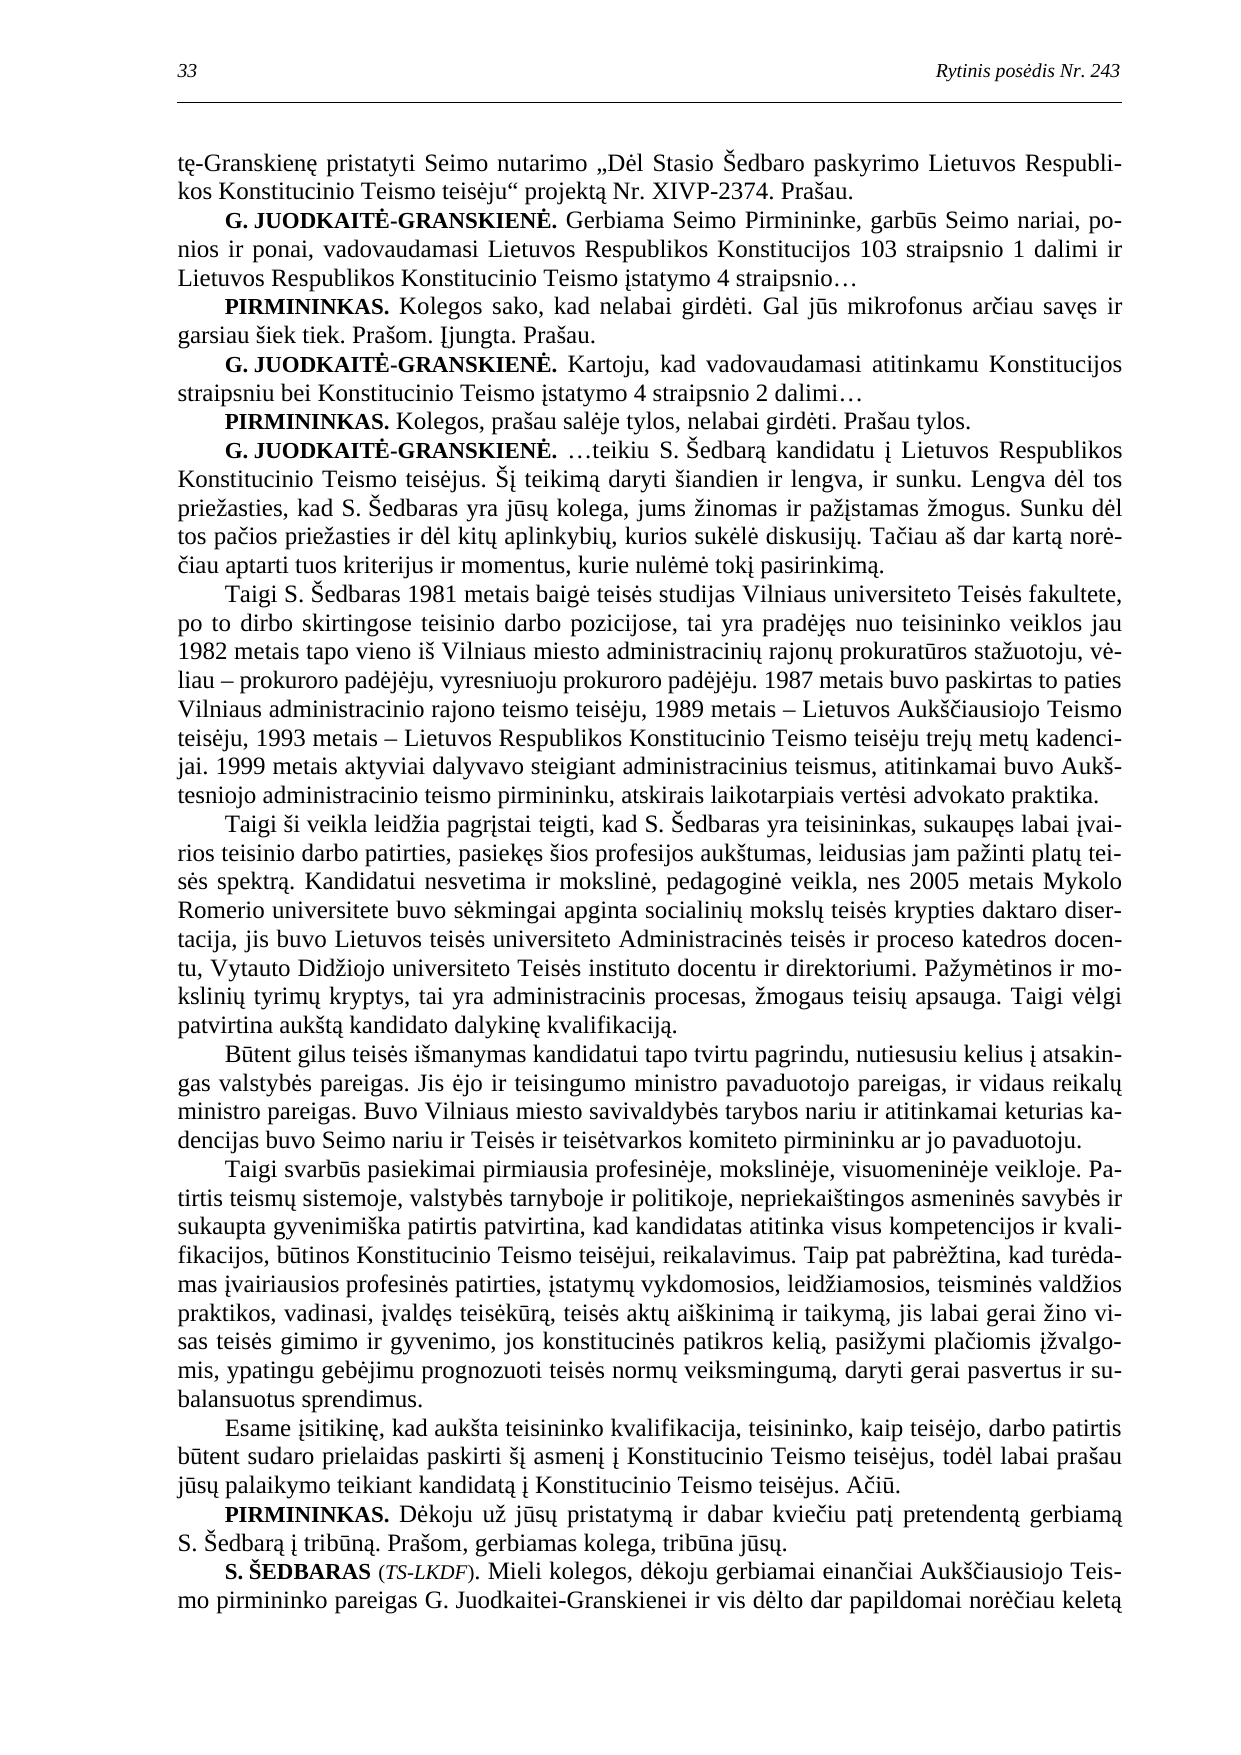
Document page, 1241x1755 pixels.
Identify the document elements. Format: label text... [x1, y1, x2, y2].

text tę-Grans­kie­nę pri­sta­ty­ti Sei­mo nu­ta­ri­mo „Dėl Sta­sio Šed­ba­ro pa­sky­ri­mo Lie­tu­vos Res­pub­li­kos Kon­sti­tu­ci­nio Teis­mo tei­sė­ju“ pro­jek­tą Nr. XIVP-2374. Pra­šau. [177, 148, 1122, 205]
text G. JUODKAITĖ-GRANSKIENĖ. Kar­to­ju, kad va­do­vau­da­ma­si ati­tin­ka­mu Kon­sti­tu­ci­jos straips­niu bei Kon­sti­tu­ci­nio Teis­mo įsta­ty­mo 4 straips­nio 2 da­li­mi… [177, 349, 1122, 406]
text Tai­gi S. Šed­ba­ras 1981 me­tais bai­gė tei­sės stu­di­jas Vil­niaus uni­ver­si­te­to Tei­sės fa­kul­te­te, po to dir­bo skir­tin­go­se tei­si­nio dar­bo po­zi­ci­jo­se, tai yra pra­dė­jęs nuo tei­si­nin­ko veik­los jau 1982 me­tais ta­po vie­no iš Vil­niaus mies­to ad­mi­nist­ra­ci­nių ra­jo­nų pro­ku­ra­tū­ros sta­žuo­to­ju, vė­liau – pro­ku­ro­ro pa­dė­jė­ju, vy­res­niuo­ju pro­ku­ro­ro pa­dė­jė­ju. 1987 me­tais bu­vo pa­skir­tas to pa­ties Vil­niaus ad­mi­nist­ra­ci­nio ra­jo­no teis­mo tei­sė­ju, 1989 me­tais – Lie­tu­vos Aukš­čiau­sio­jo Tei­s­mo tei­sė­ju, 1993 me­tais – Lie­tu­vos Res­pub­li­kos Kon­sti­tu­ci­nio Teis­mo tei­sė­ju tre­jų me­tų ka­den­ci­jai. 1999 me­tais ak­ty­viai da­ly­va­vo stei­giant ad­mi­nist­ra­ci­nius teis­mus, ati­tin­ka­mai bu­vo Aukš­tes­niojo ad­mi­nist­ra­ci­nio teis­mo pir­mi­nin­ku, at­ski­rais lai­ko­tar­piais ver­tė­si ad­vo­ka­to prak­ti­ka. [177, 579, 1122, 809]
text S. ŠEDBARAS (TS-LKDF). Mie­li ko­le­gos, dė­ko­ju ger­bia­mai ei­nan­čiai Aukš­čiau­sio­jo Teis­mo pir­mi­nin­ko pa­rei­gas G. Juod­kai­tei-Gran­skie­nei ir vis dėl­to dar pa­pil­do­mai no­rė­čiau ke­le­tą [177, 1556, 1122, 1614]
text G. JUODKAITĖ-GRANSKIENĖ. Ger­bia­ma Sei­mo Pir­mi­nin­ke, gar­būs Sei­mo na­riai, po­nios ir po­nai, va­do­vau­da­ma­si Lie­tu­vos Res­pub­li­kos Kon­sti­tu­ci­jos 103 straips­nio 1 da­li­mi ir Lie­tu­vos Res­pub­li­kos Kon­sti­tu­ci­nio Teis­mo įsta­ty­mo 4 straips­nio… [177, 205, 1122, 291]
text PIRMININKAS. Ko­le­gos sa­ko, kad ne­la­bai gir­dė­ti. Gal jūs mik­ro­fo­nus ar­čiau sa­vęs ir gar­siau šiek tiek. Pra­šom. Įjung­ta. Pra­šau. [177, 291, 1122, 349]
text Tai­gi ši veik­la lei­džia pa­grįs­tai teig­ti, kad S. Šed­ba­ras yra tei­si­nin­kas, su­kau­pęs la­bai įvai­rios tei­si­nio dar­bo pa­tir­ties, pa­sie­kęs šios pro­fe­si­jos aukš­tu­mas, lei­du­sias jam pa­žin­ti pla­tų tei­sės spek­trą. Kan­di­da­tui ne­sve­ti­ma ir moks­li­nė, pe­da­go­gi­nė veik­la, nes 2005 me­tais My­ko­lo Ro­me­rio uni­ver­si­te­te bu­vo sėk­min­gai ap­gin­ta so­cia­li­nių moks­lų tei­sės kryp­ties dak­ta­ro di­ser­ta­ci­ja, jis bu­vo Lie­tu­vos tei­sės uni­ver­si­te­to Ad­mi­nist­ra­ci­nės tei­sės ir pro­ce­so ka­ted­ros do­cen­tu, Vy­tau­to Di­džio­jo uni­ver­si­te­to Tei­sės ins­ti­tu­to do­cen­tu ir di­rek­to­riu­mi. Pa­žy­mė­ti­nos ir mo­ks­li­nių ty­ri­mų kryp­tys, tai yra ad­mi­nist­ra­ci­nis pro­ce­sas, žmo­gaus tei­sių ap­sau­ga. Tai­gi vėl­gi pa­tvir­ti­na aukš­tą kan­di­da­to da­ly­ki­nę kva­li­fi­ka­ci­ją. [177, 809, 1122, 1039]
text G. JUODKAITĖ-GRANSKIENĖ. …tei­kiu S. Šed­ba­rą kan­di­da­tu į Lie­tu­vos Res­pub­li­kos Kon­sti­tu­ci­nio Teis­mo tei­sė­jus. Šį tei­ki­mą da­ry­ti šian­dien ir leng­va, ir sun­ku. Leng­va dėl tos prie­žas­ties, kad S. Šed­ba­ras yra jū­sų ko­le­ga, jums ži­no­mas ir pa­žįs­ta­mas žmo­gus. Sun­ku dėl tos pa­čios prie­žas­ties ir dėl ki­tų ap­lin­ky­bių, ku­rios su­kė­lė dis­ku­si­jų. Ta­čiau aš dar kar­tą no­rė­čiau ap­tar­ti tuos kri­te­ri­jus ir mo­men­tus, ku­rie nu­lė­mė to­kį pa­si­rin­ki­mą. [177, 435, 1122, 579]
text Bū­tent gi­lus tei­sės iš­ma­ny­mas kan­di­da­tui ta­po tvir­tu pa­grin­du, nu­tie­su­siu ke­lius į at­sa­kin­gas vals­ty­bės pa­rei­gas. Jis ėjo ir tei­sin­gu­mo mi­nist­ro pa­va­duo­to­jo pa­rei­gas, ir vi­daus rei­ka­lų mi­nist­ro pa­rei­gas. Bu­vo Vil­niaus mies­to sa­vi­val­dy­bės ta­ry­bos na­riu ir ati­tin­ka­mai ke­tu­rias ka­den­ci­jas bu­vo Sei­mo na­riu ir Tei­sės ir tei­sėt­var­kos ko­mi­te­to pir­mi­nin­ku ar jo pa­va­duo­to­ju. [177, 1039, 1122, 1154]
text Tai­gi svar­būs pa­sie­ki­mai pir­miau­sia pro­fe­si­nė­je, moks­li­nė­je, vi­suo­me­ni­nė­je veik­lo­je. Pa­tir­tis teis­mų sis­te­mo­je, vals­ty­bės tar­ny­bo­je ir po­li­ti­ko­je, ne­pri­ekaiš­tin­gos as­me­ni­nės sa­vy­bės ir su­kaup­ta gy­ve­ni­miš­ka pa­tir­tis pa­tvir­ti­na, kad kan­di­da­tas ati­tin­ka vi­sus kom­pe­ten­ci­jos ir kva­li­fi­ka­ci­jos, bū­ti­nos Kon­sti­tu­ci­nio Teis­mo tei­sė­jui, rei­ka­la­vi­mus. Taip pat pa­brėž­ti­na, kad tu­rė­da­mas įvai­riau­sios pro­fe­si­nės pa­tir­ties, įsta­ty­mų vyk­do­mo­sios, lei­džia­mo­sios, teis­mi­nės val­džios prak­ti­kos, va­di­na­si, įval­dęs tei­sė­kū­rą, tei­sės ak­tų aiš­ki­ni­mą ir tai­ky­mą, jis la­bai ge­rai ži­no vi­sas tei­sės gi­mi­mo ir gy­ve­ni­mo, jos kon­sti­tu­ci­nės pa­tik­ros ke­lią, pa­si­žy­mi pla­čio­mis įžval­go­mis, ypa­tin­gu ge­bė­ji­mu prog­no­zuo­ti tei­sės nor­mų veiks­min­gu­mą, da­ry­ti ge­rai pa­sver­tus ir su­ba­lan­suo­tus spren­di­mus. [177, 1154, 1122, 1413]
text Esa­me įsi­ti­ki­nę, kad aukš­ta tei­si­nin­ko kva­li­fi­ka­ci­ja, tei­si­nin­ko, kaip tei­sė­jo, dar­bo pa­tir­tis bū­tent su­da­ro prie­lai­das pa­skir­ti šį as­me­nį į Kon­sti­tu­ci­nio Teis­mo tei­sė­jus, to­dėl la­bai pra­šau jū­sų pa­lai­ky­mo tei­kiant kan­di­da­tą į Kon­sti­tu­ci­nio Teis­mo tei­sė­jus. Ačiū. [177, 1413, 1122, 1499]
text PIRMININKAS. Ko­le­gos, pra­šau sa­lė­je ty­los, ne­la­bai gir­dė­ti. Pra­šau ty­los. [177, 406, 1122, 435]
text PIRMININKAS. Dė­ko­ju už jū­sų pri­sta­ty­mą ir da­bar kvie­čiu pa­tį pre­ten­den­tą ger­bia­mą S. Šed­ba­rą į tri­bū­ną. Pra­šom, ger­bia­mas ko­le­ga, tri­bū­na jū­sų. [177, 1499, 1122, 1556]
